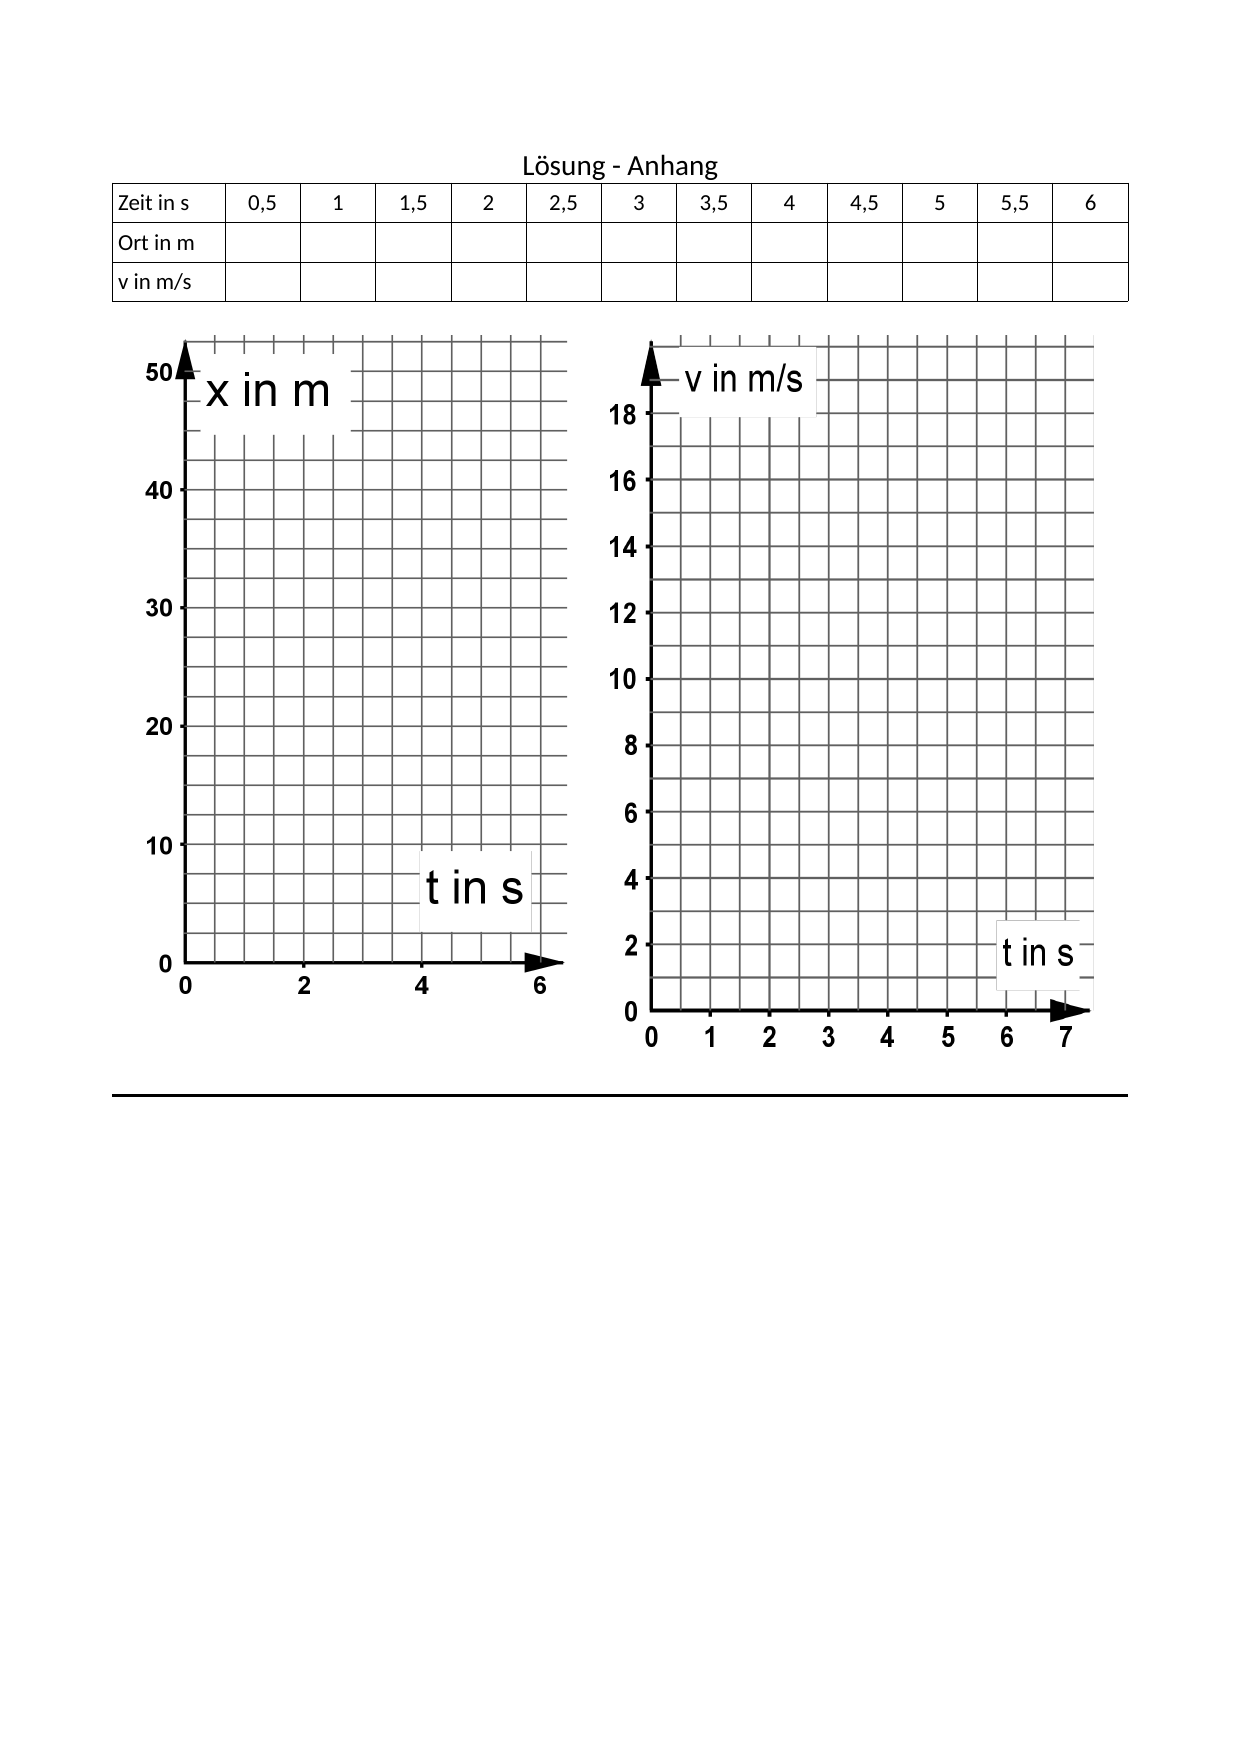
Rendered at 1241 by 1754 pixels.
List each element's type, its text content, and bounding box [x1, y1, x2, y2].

table_header 5,5 [978, 184, 1052, 222]
table_cell [1053, 263, 1128, 301]
table_cell [752, 223, 827, 262]
table_cell [903, 223, 977, 262]
table_cell [903, 263, 977, 301]
table_cell [452, 223, 526, 262]
table_header 0,5 [226, 184, 300, 222]
table_cell [452, 263, 526, 301]
table_cell v in m/s [113, 263, 225, 301]
table_cell [527, 223, 601, 262]
table_header 6 [1053, 184, 1128, 222]
text Lösung - Anhang [112, 147, 1128, 182]
table_cell [301, 263, 375, 301]
table_cell [376, 263, 451, 301]
table_cell [677, 223, 751, 262]
table_cell [752, 263, 827, 301]
table_cell [527, 263, 601, 301]
table_cell [376, 223, 451, 262]
table_cell [828, 223, 902, 262]
table_header 4 [752, 184, 827, 222]
table_header Zeit in s [113, 184, 225, 222]
table_header 4,5 [828, 184, 902, 222]
table_header 1,5 [376, 184, 451, 222]
table_cell [828, 263, 902, 301]
table_cell [978, 223, 1052, 262]
table_cell [226, 263, 300, 301]
table_cell [1053, 223, 1128, 262]
table_cell [978, 263, 1052, 301]
picture [136, 335, 568, 1024]
table_header 2,5 [527, 184, 601, 222]
table_header 2 [452, 184, 526, 222]
table_cell [602, 263, 676, 301]
table_header 5 [903, 184, 977, 222]
picture [606, 335, 1094, 1050]
table_header 1 [301, 184, 375, 222]
table_cell [301, 223, 375, 262]
table_cell [226, 223, 300, 262]
table_header 3,5 [677, 184, 751, 222]
table_cell [677, 263, 751, 301]
table_cell Ort in m [113, 223, 225, 262]
table_cell [602, 223, 676, 262]
table_header 3 [602, 184, 676, 222]
